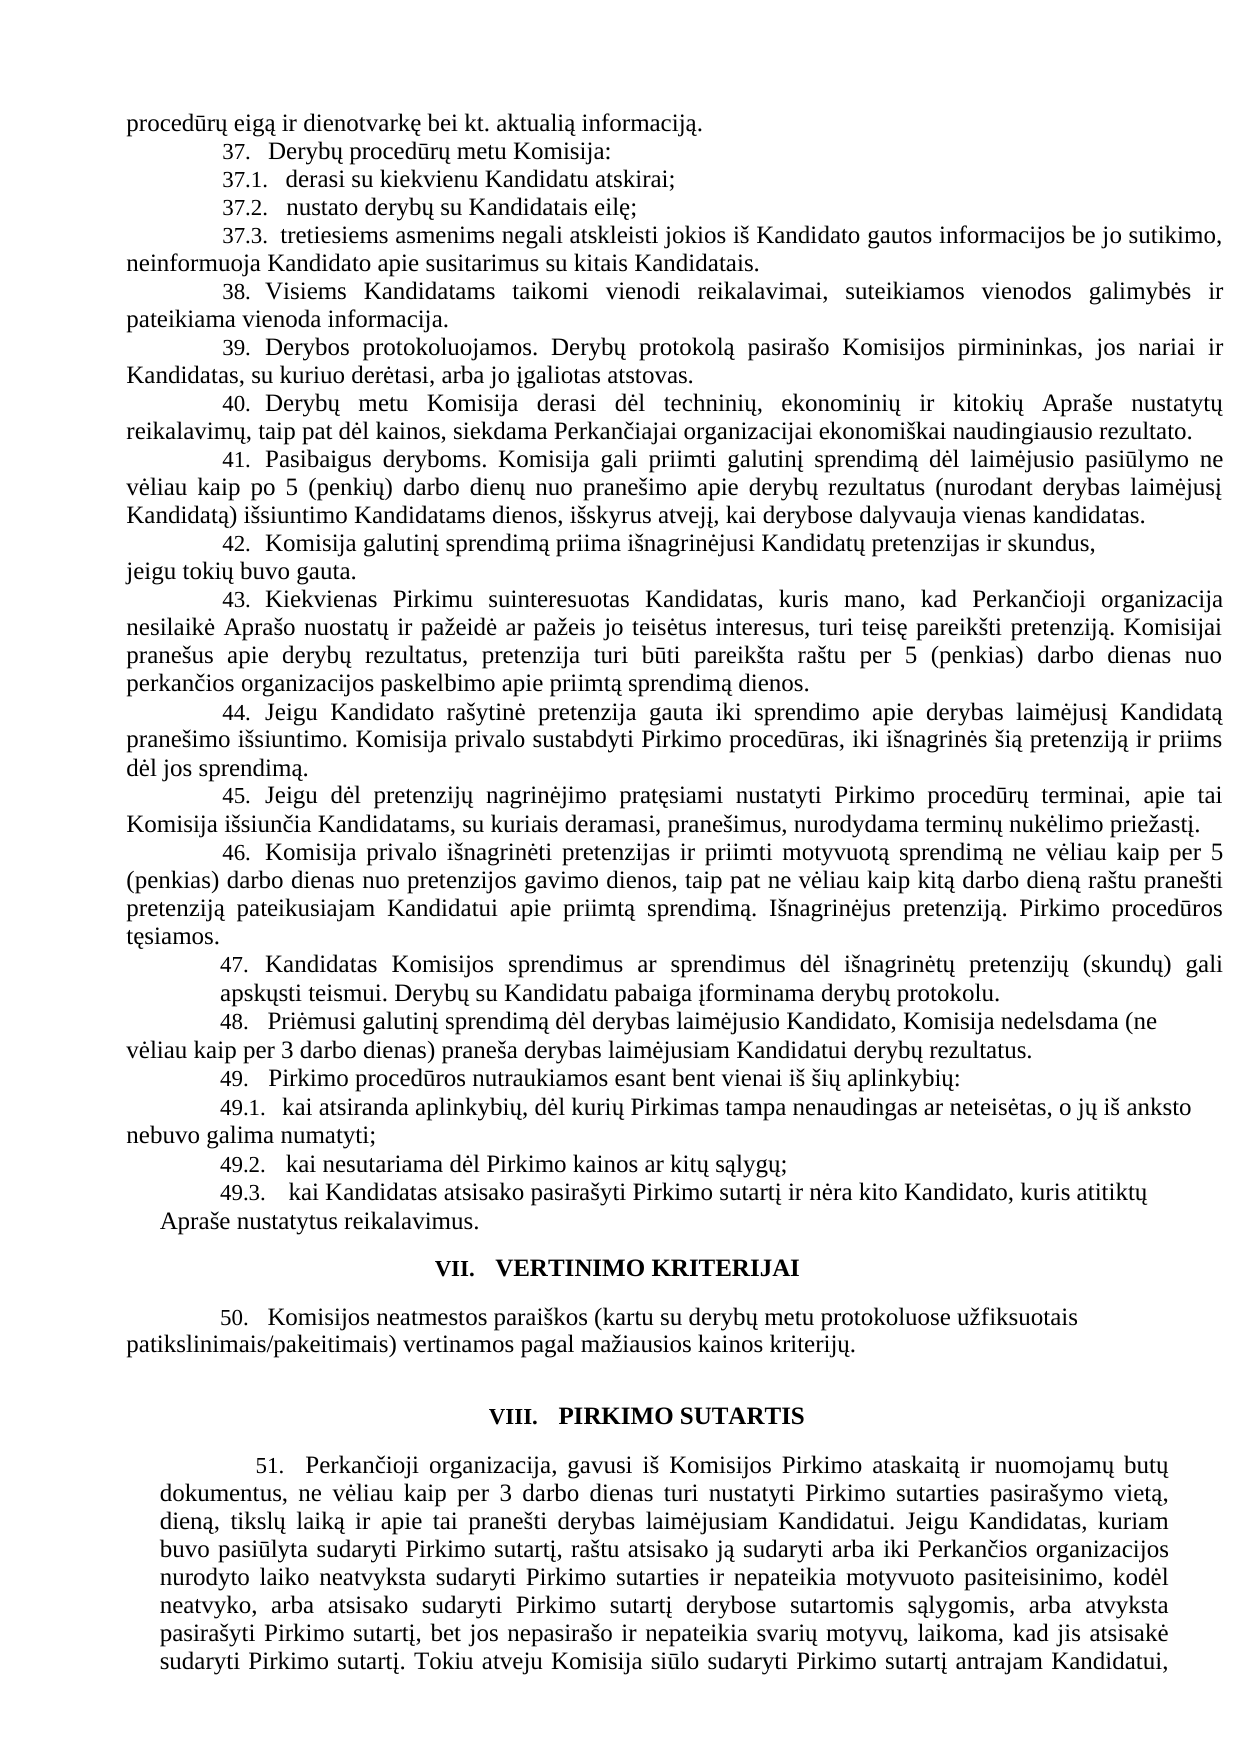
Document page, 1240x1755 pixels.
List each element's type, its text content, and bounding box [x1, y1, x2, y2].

subtitle PIRKIMO SUTARTIS [489, 1406, 1224, 1429]
list kai nesutariama dėl Pirkimo kainos ar kitų sąlygų; [220, 1149, 1224, 1178]
list Komisija galutinį sprendimą priima išnagrinėjusi Kandidatų pretenzijas ir skundus, jeigu tokių buvo gauta. [126, 529, 1120, 585]
list Jeigu Kandidato rašytinė pretenzija gauta iki sprendimo apie derybas laimėjusį Kandidatą pranešimo išsiuntimo. Komisija privalo sustabdyti Pirkimo procedūras, iki išnagrinės šią pretenziją ir priims dėl jos sprendimą. [126, 697, 1224, 782]
list Jeigu dėl pretenzijų nagrinėjimo pratęsiami nustatyti Pirkimo procedūrų terminai, apie tai Komisija išsiunčia Kandidatams, su kuriais deramasi, pranešimus, nurodydama terminų nukėlimo priežastį. [126, 782, 1224, 838]
list derasi su kiekvienu Kandidatu atskirai; [126, 165, 1224, 193]
list kai atsiranda aplinkybių, dėl kurių Pirkimas tampa nenaudingas ar neteisėtas, o jų iš anksto nebuvo galima numatyti; [126, 1092, 1224, 1149]
list Perkančioji organizacija, gavusi iš Komisijos Pirkimo ataskaitą ir nuomojamų butų dokumentus, ne vėliau kaip per 3 darbo dienas turi nustatyti Pirkimo sutarties pasirašymo vietą, dieną, tikslų laiką ir apie tai pranešti derybas laimėjusiam Kandidatui. Jeigu Kandidatas, kuriam buvo pasiūlyta sudaryti Pirkimo sutartį, raštu atsisako ją sudaryti arba iki Perkančios organizacijos nurodyto laiko neatvyksta sudaryti Pirkimo sutarties ir nepateikia motyvuoto pasiteisinimo, kodėl neatvyko, arba atsisako sudaryti Pirkimo sutartį derybose sutartomis sąlygomis, arba atvyksta pasirašyti Pirkimo sutartį, bet jos nepasirašo ir nepateikia svarių motyvų, laikoma, kad jis atsisakė sudaryti Pirkimo sutartį. Tokiu atveju Komisija siūlo sudaryti Pirkimo sutartį antrajam Kandidatui, [159, 1451, 1170, 1675]
list Pasibaigus deryboms. Komisija gali priimti galutinį sprendimą dėl laimėjusio pasiūlymo ne vėliau kaip po 5 (penkių) darbo dienų nuo pranešimo apie derybų rezultatus (nurodant derybas laimėjusį Kandidatą) išsiuntimo Kandidatams dienos, išskyrus atvejį, kai derybose dalyvauja vienas kandidatas. [126, 445, 1224, 529]
list Kiekvienas Pirkimu suinteresuotas Kandidatas, kuris mano, kad Perkančioji organizacija nesilaikė Aprašo nuostatų ir pažeidė ar pažeis jo teisėtus interesus, turi teisę pareikšti pretenziją. Komisijai pranešus apie derybų rezultatus, pretenzija turi būti pareikšta raštu per 5 (penkias) darbo dienas nuo perkančios organizacijos paskelbimo apie priimtą sprendimą dienos. [126, 585, 1224, 697]
list Kandidatas Komisijos sprendimus ar sprendimus dėl išnagrinėtų pretenzijų (skundų) gali apskųsti teismui. Derybų su Kandidatu pabaiga įforminama derybų protokolu. [220, 950, 1224, 1007]
list Priėmusi galutinį sprendimą dėl derybas laimėjusio Kandidato, Komisija nedelsdama (ne vėliau kaip per 3 darbo dienas) praneša derybas laimėjusiam Kandidatui derybų rezultatus. [126, 1007, 1224, 1064]
subtitle VERTINIMO KRITERIJAI [434, 1258, 1224, 1281]
list procedūrų eigą ir dienotvarkę bei kt. aktualią informaciją. [126, 109, 1224, 137]
list Pirkimo procedūros nutraukiamos esant bent vienai iš šių aplinkybių: [220, 1064, 1224, 1092]
list tretiesiems asmenims negali atskleisti jokios iš Kandidato gautos informacijos be jo sutikimo, neinformuoja Kandidato apie susitarimus su kitais Kandidatais. [126, 221, 1224, 277]
list Visiems Kandidatams taikomi vienodi reikalavimai, suteikiamos vienodos galimybės ir pateikiama vienoda informacija. [126, 277, 1224, 333]
list kai Kandidatas atsisako pasirašyti Pirkimo sutartį ir nėra kito Kandidato, kuris atitiktų Apraše nustatytus reikalavimus. [159, 1178, 1224, 1235]
list Komisijos neatmestos paraiškos (kartu su derybų metu protokoluose užfiksuotais patikslinimais/pakeitimais) vertinamos pagal mažiausios kainos kriterijų. [126, 1302, 1224, 1358]
list Komisija privalo išnagrinėti pretenzijas ir priimti motyvuotą sprendimą ne vėliau kaip per 5 (penkias) darbo dienas nuo pretenzijos gavimo dienos, taip pat ne vėliau kaip kitą darbo dieną raštu pranešti pretenziją pateikusiajam Kandidatui apie priimtą sprendimą. Išnagrinėjus pretenziją. Pirkimo procedūros tęsiamos. [126, 838, 1224, 950]
list Derybos protokoluojamos. Derybų protokolą pasirašo Komisijos pirmininkas, jos nariai ir Kandidatas, su kuriuo derėtasi, arba jo įgaliotas atstovas. [126, 333, 1224, 389]
list Derybų metu Komisija derasi dėl techninių, ekonominių ir kitokių Apraše nustatytų reikalavimų, taip pat dėl kainos, siekdama Perkančiajai organizacijai ekonomiškai naudingiausio rezultato. [126, 389, 1224, 445]
list nustato derybų su Kandidatais eilę; [126, 193, 1224, 221]
list Derybų procedūrų metu Komisija: [126, 137, 1224, 165]
